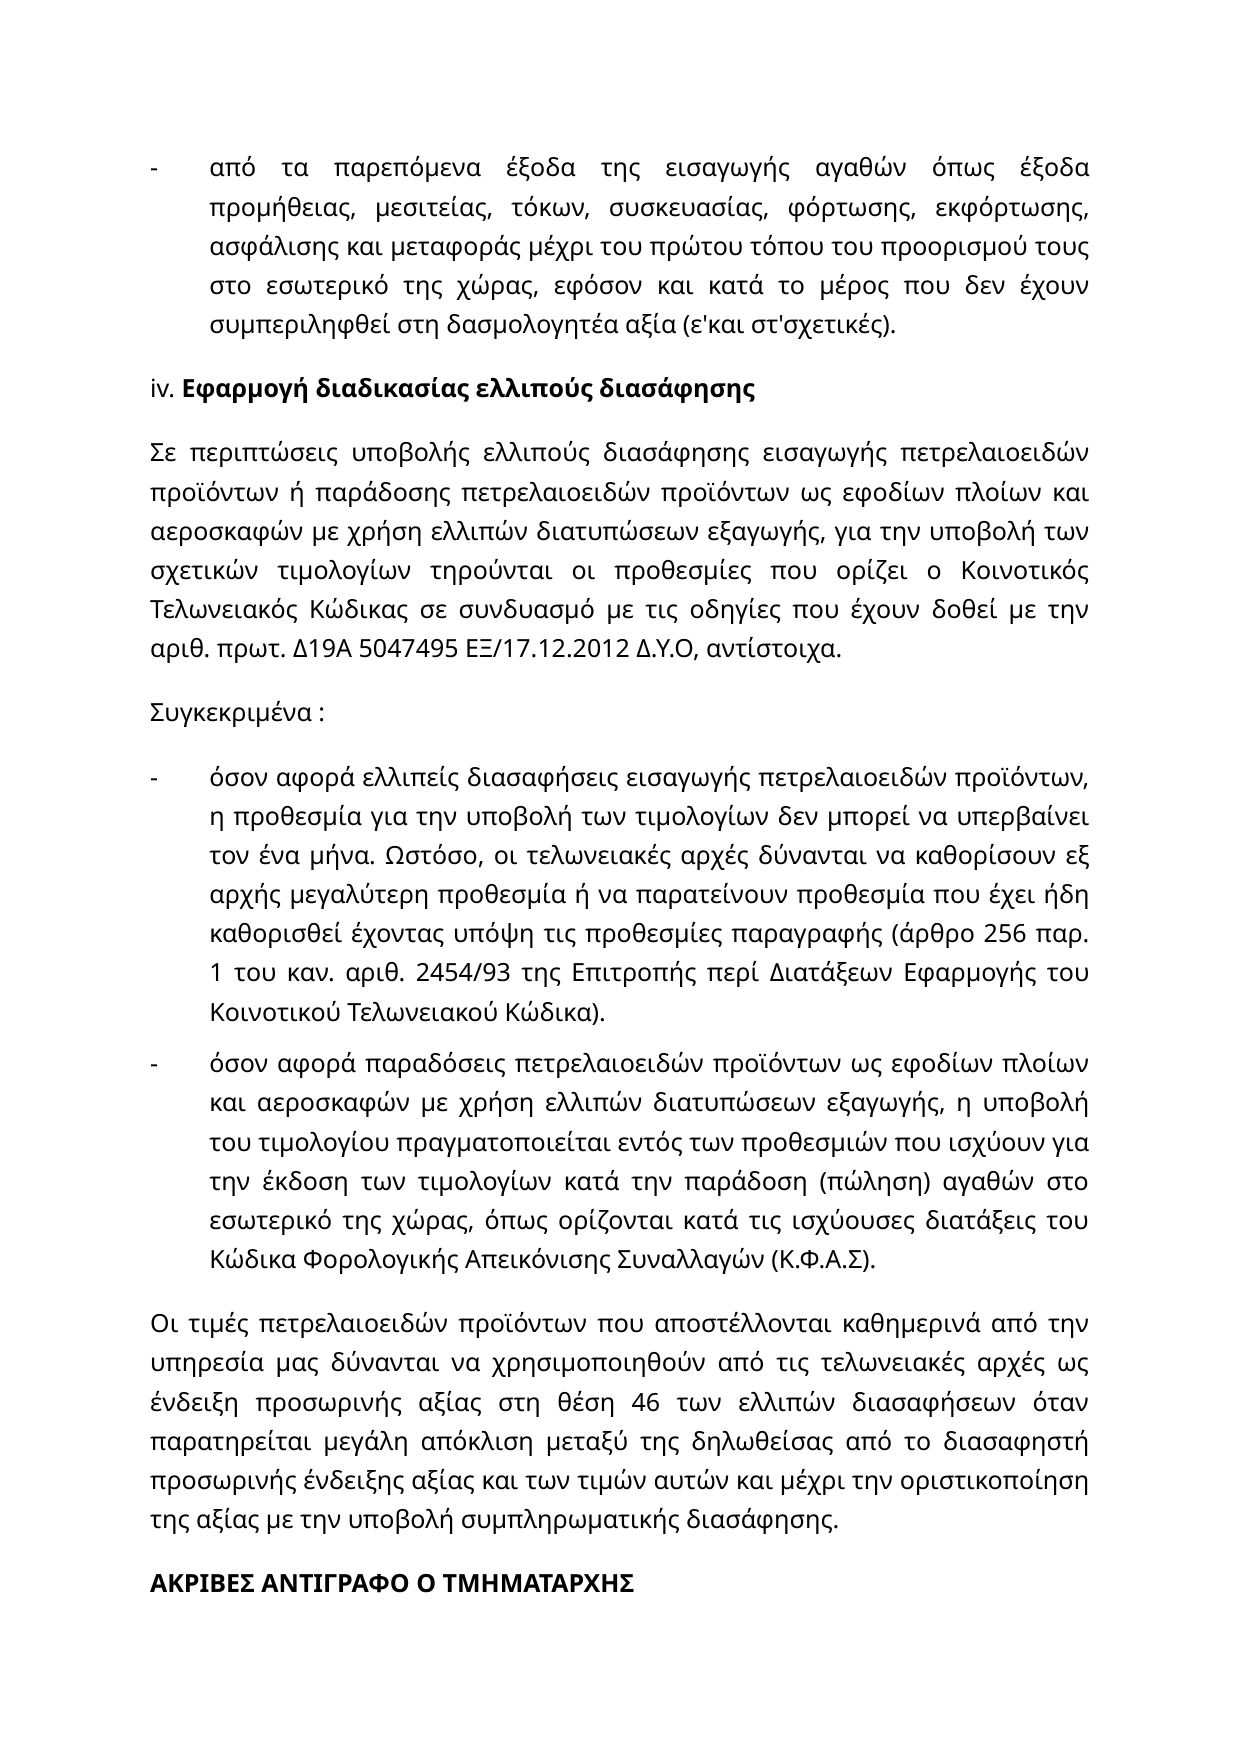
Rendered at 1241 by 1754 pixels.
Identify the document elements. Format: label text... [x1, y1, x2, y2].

list - όσον αφορά ελλιπείς διασαφήσεις εισαγωγής πετρελαιοειδών προϊόντων, η προθεσμία για την υποβολή των τιμολογίων δεν μπορεί να υπερβαίνει τον ένα μήνα. Ωστόσο, οι τελωνειακές αρχές δύνανται να καθορίσουν εξ αρχής μεγαλύτερη προθεσμία ή να παρατείνουν προθεσμία που έχει ήδη καθορισθεί έχοντας υπόψη τις προθεσμίες παραγραφής (άρθρο 256 παρ. 1 του καν. αριθ. 2454/93 της Επιτροπής περί Διατάξεων Εφαρμογής του Κοινοτικού Τελωνειακού Κώδικα). [150, 759, 1090, 1028]
text iv. Εφαρμογή διαδικασίας ελλιπούς διασάφησης [150, 371, 1090, 405]
text Σε περιπτώσεις υποβολής ελλιπούς διασάφησης εισαγωγής πετρελαιοειδών προϊόντων ή παράδοσης πετρελαιοειδών προϊόντων ως εφοδίων πλοίων και αεροσκαφών με χρήση ελλιπών διατυπώσεων εξαγωγής, για την υποβολή των σχετικών τιμολογίων τηρούνται οι προθεσμίες που ορίζει ο Κοινοτικός Τελωνειακός Κώδικας σε συνδυασμό με τις οδηγίες που έχουν δοθεί με την αριθ. πρωτ. Δ19Α 5047495 ΕΞ/17.12.2012 Δ.Υ.Ο, αντίστοιχα. [150, 435, 1090, 665]
text Συγκεκριμένα : [150, 695, 1090, 729]
text Οι τιμές πετρελαιοειδών προϊόντων που αποστέλλονται καθημερινά από την υπηρεσία μας δύνανται να χρησιμοποιηθούν από τις τελωνειακές αρχές ως ένδειξη προσωρινής αξίας στη θέση 46 των ελλιπών διασαφήσεων όταν παρατηρείται μεγάλη απόκλιση μεταξύ της δηλωθείσας από το διασαφηστή προσωρινής ένδειξης αξίας και των τιμών αυτών και μέχρι την οριστικοποίηση της αξίας με την υποβολή συμπληρωματικής διασάφησης. [150, 1306, 1090, 1536]
list - όσον αφορά παραδόσεις πετρελαιοειδών προϊόντων ως εφοδίων πλοίων και αεροσκαφών με χρήση ελλιπών διατυπώσεων εξαγωγής, η υποβολή του τιμολογίου πραγματοποιείται εντός των προθεσμιών που ισχύουν για την έκδοση των τιμολογίων κατά την παράδοση (πώληση) αγαθών στο εσωτερικό της χώρας, όπως ορίζονται κατά τις ισχύουσες διατάξεις του Κώδικα Φορολογικής Απεικόνισης Συναλλαγών (Κ.Φ.Α.Σ). [150, 1046, 1090, 1276]
list - από τα παρεπόμενα έξοδα της εισαγωγής αγαθών όπως έξοδα προμήθειας, μεσιτείας, τόκων, συσκευασίας, φόρτωσης, εκφόρτωσης, ασφάλισης και μεταφοράς μέχρι του πρώτου τόπου του προορισμού τους στο εσωτερικό της χώρας, εφόσον και κατά το μέρος που δεν έχουν συμπεριληφθεί στη δασμολογητέα αξία (ε'και στ'σχετικές). [150, 150, 1090, 341]
text ΑΚΡΙΒΕΣ ΑΝΤΙΓΡΑΦΟ Ο ΤΜΗΜΑΤΑΡΧΗΣ [150, 1566, 1090, 1600]
